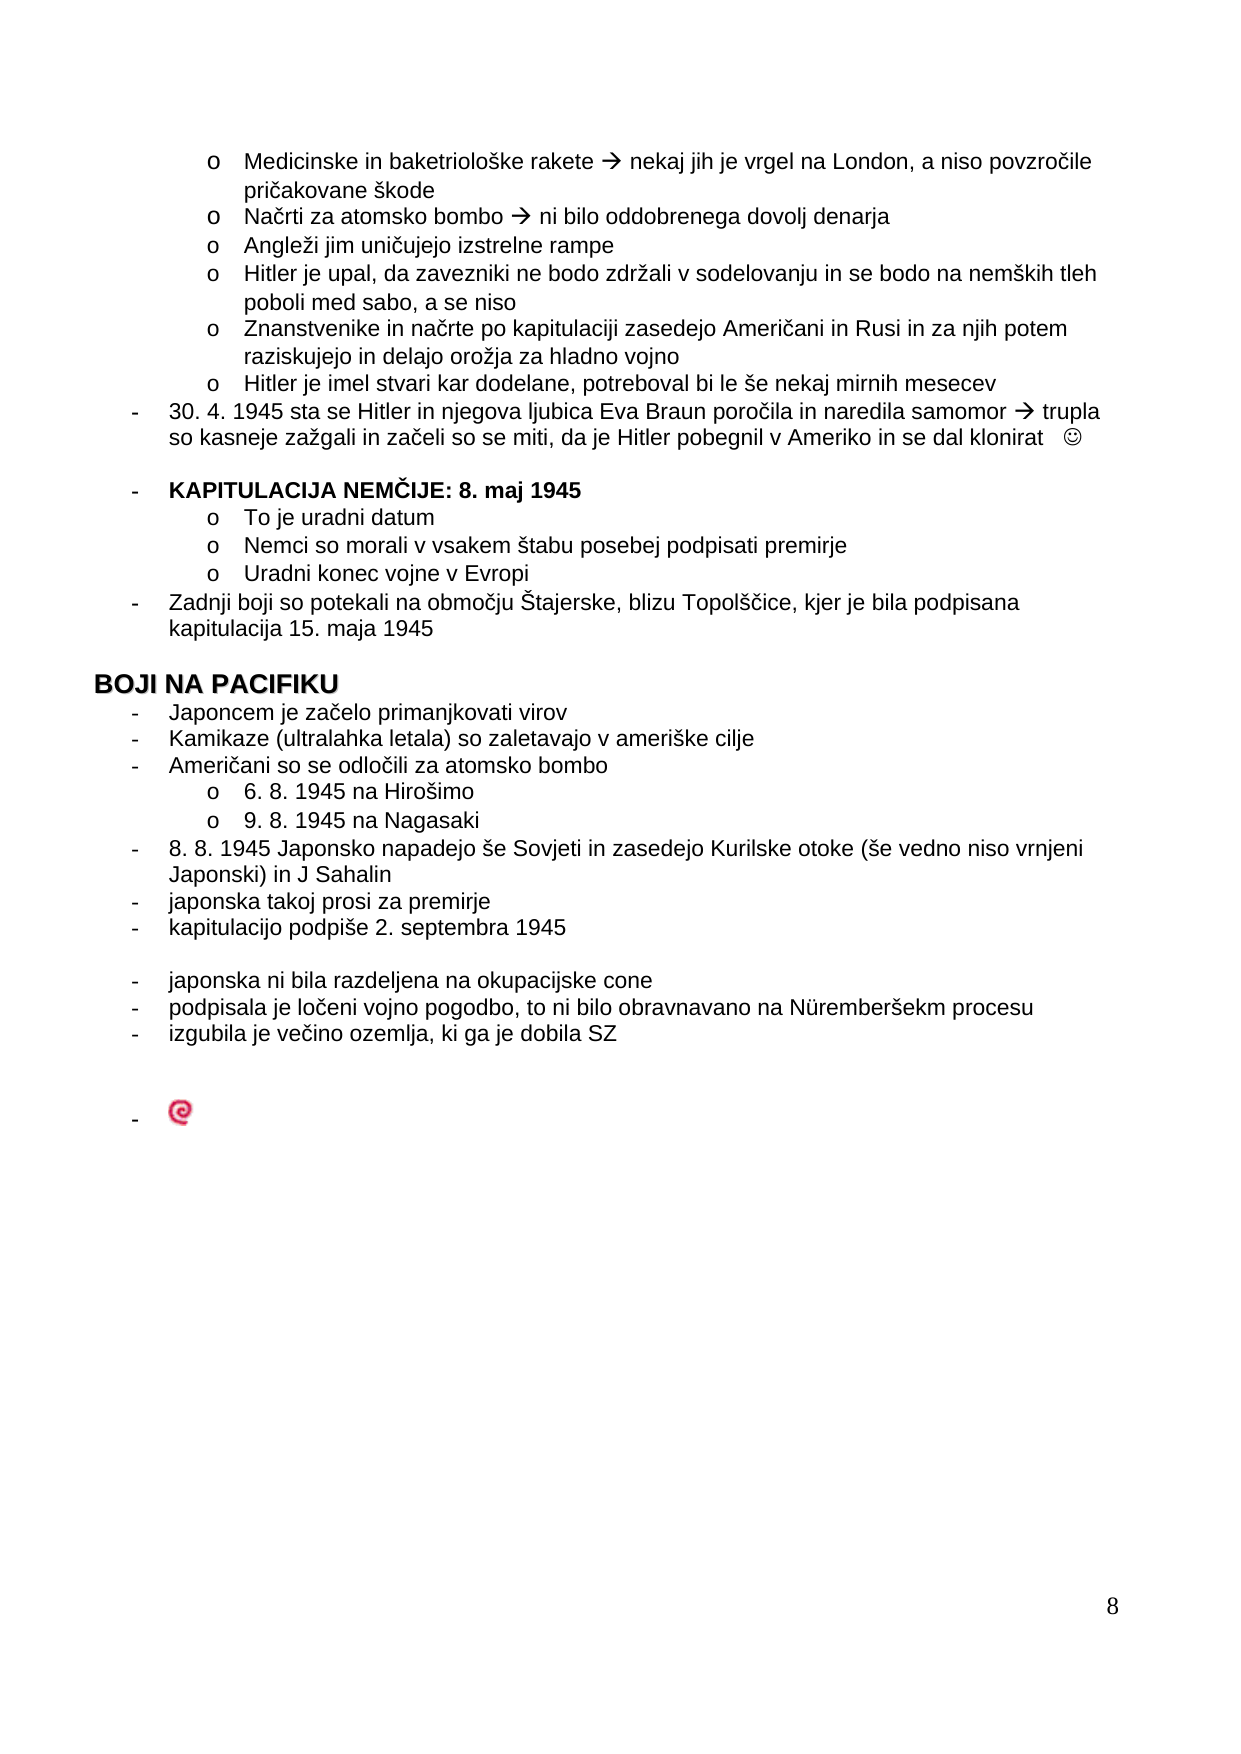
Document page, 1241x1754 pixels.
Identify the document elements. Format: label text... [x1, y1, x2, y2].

list Uradni konec vojne v Evropi [206, 560, 1125, 588]
list Američani so se odločili za atomsko bombo [131, 752, 1125, 778]
picture [168, 1099, 195, 1126]
list 30. 4. 1945 sta se Hitler in njegova ljubica Eva Braun poročila in naredila samomor  trupla so kasneje zažgali in začeli so se miti, da je Hitler pobegnil v Ameriko in se dal klonirat  [131, 398, 1125, 451]
list japonska ni bila razdeljena na okupacijske cone [131, 967, 1125, 993]
subtitle BOJI NA PACIFIKU [94, 668, 1125, 699]
list Hitler je imel stvari kar dodelane, potreboval bi le še nekaj mirnih mesecev [206, 369, 1125, 398]
list 9. 8. 1945 na Nagasaki [206, 807, 1125, 835]
list Kamikaze (ultralahka letala) so zaletavajo v ameriške cilje [131, 725, 1125, 752]
list Hitler je upal, da zavezniki ne bodo zdržali v sodelovanju in se bodo na nemških tleh poboli med sabo, a se niso [206, 260, 1125, 315]
list kapitulacijo podpiše 2. septembra 1945 [131, 914, 1125, 967]
list Načrti za atomsko bombo  ni bilo oddobrenega dovolj denarja [206, 203, 1125, 232]
list To je uradni datum [206, 503, 1125, 532]
list izgubila je večino ozemlja, ki ga je dobila SZ [131, 1020, 1125, 1046]
list Japoncem je začelo primanjkovati virov [131, 699, 1125, 725]
list Medicinske in baketriološke rakete  nekaj jih je vrgel na London, a niso povzročile pričakovane škode [206, 148, 1125, 203]
list japonska takoj prosi za premirje [131, 888, 1125, 914]
list 8. 8. 1945 Japonsko napadejo še Sovjeti in zasedejo Kurilske otoke (še vedno niso vrnjeni Japonski) in J Sahalin [131, 835, 1125, 888]
list Zadnji boji so potekali na območju Štajerske, blizu Topolščice, kjer je bila podpisana kapitulacija 15. maja 1945 [131, 588, 1125, 641]
list Nemci so morali v vsakem štabu posebej podpisati premirje [206, 532, 1125, 560]
list Znanstvenike in načrte po kapitulaciji zasedejo Američani in Rusi in za njih potem raziskujejo in delajo orožja za hladno vojno [206, 315, 1125, 369]
list Angleži jim uničujejo izstrelne rampe [206, 232, 1125, 260]
list podpisala je ločeni vojno pogodbo, to ni bilo obravnavano na Nüremberšekm procesu [131, 993, 1125, 1020]
list KAPITULACIJA NEMČIJE: 8. maj 1945 [131, 477, 1125, 503]
list 6. 8. 1945 na Hirošimo [206, 778, 1125, 807]
